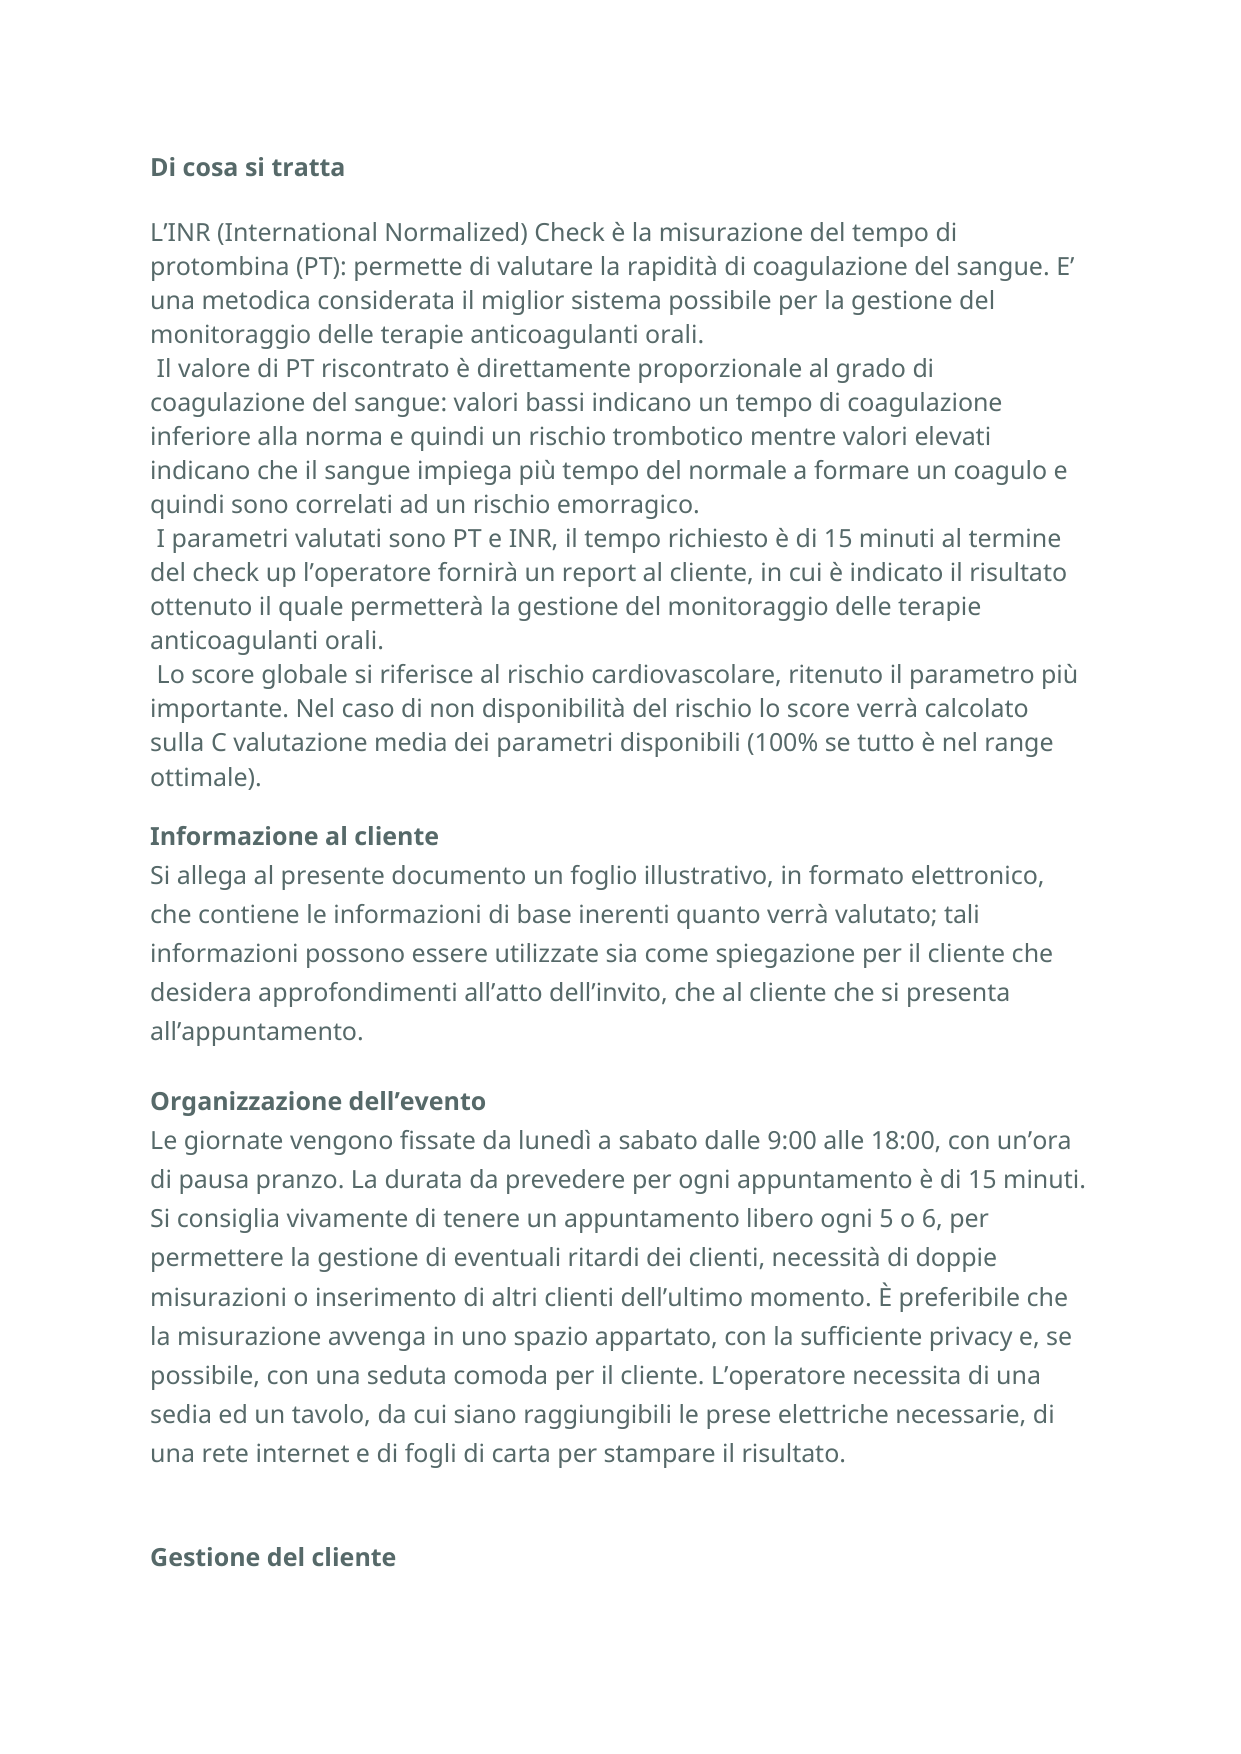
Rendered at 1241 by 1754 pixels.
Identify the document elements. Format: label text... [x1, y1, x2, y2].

text Organizzazione dell’evento [150, 1083, 1090, 1117]
text Le giornate vengono fissate da lunedì a sabato dalle 9:00 alle 18:00, con un’ora di pausa pranzo. La durata da prevedere per ogni appuntamento è di 15 minuti. Si consiglia vivamente di tenere un appuntamento libero ogni 5 o 6, per permettere la gestione di eventuali ritardi dei clienti, necessità di doppie misurazioni o inserimento di altri clienti dell’ultimo momento. È preferibile che la misurazione avvenga in uno spazio appartato, con la sufficiente privacy e, se possibile, con una seduta comoda per il cliente. L’operatore necessita di una sedia ed un tavolo, da cui siano raggiungibili le prese elettriche necessarie, di una rete internet e di fogli di carta per stampare il risultato. [150, 1123, 1090, 1470]
text Si allega al presente documento un foglio illustrativo, in formato elettronico, che contiene le informazioni di base inerenti quanto verrà valutato; tali informazioni possono essere utilizzate sia come spiegazione per il cliente che desidera approfondimenti all’atto dell’invito, che al cliente che si presenta all’appuntamento. [150, 857, 1090, 1048]
text Informazione al cliente [150, 818, 1090, 852]
text L’INR (International Normalized) Check è la misurazione del tempo di protombina (PT): permette di valutare la rapidità di coagulazione del sangue. E’ una metodica considerata il miglior sistema possibile per la gestione del monitoraggio delle terapie anticoagulanti orali. Il valore di PT riscontrato è direttamente proporzionale al grado di coagulazione del sangue: valori bassi indicano un tempo di coagulazione inferiore alla norma e quindi un rischio trombotico mentre valori elevati indicano che il sangue impiega più tempo del normale a formare un coagulo e quindi sono correlati ad un rischio emorragico. I parametri valutati sono PT e INR, il tempo richiesto è di 15 minuti al termine del check up l’operatore fornirà un report al cliente, in cui è indicato il risultato ottenuto il quale permetterà la gestione del monitoraggio delle terapie anticoagulanti orali. Lo score globale si riferisce al rischio cardiovascolare, ritenuto il parametro più importante. Nel caso di non disponibilità del rischio lo score verrà calcolato sulla C valutazione media dei parametri disponibili (100% se tutto è nel range ottimale). [150, 214, 1090, 793]
text Di cosa si tratta [150, 150, 1090, 184]
text Gestione del cliente [150, 1539, 1090, 1573]
